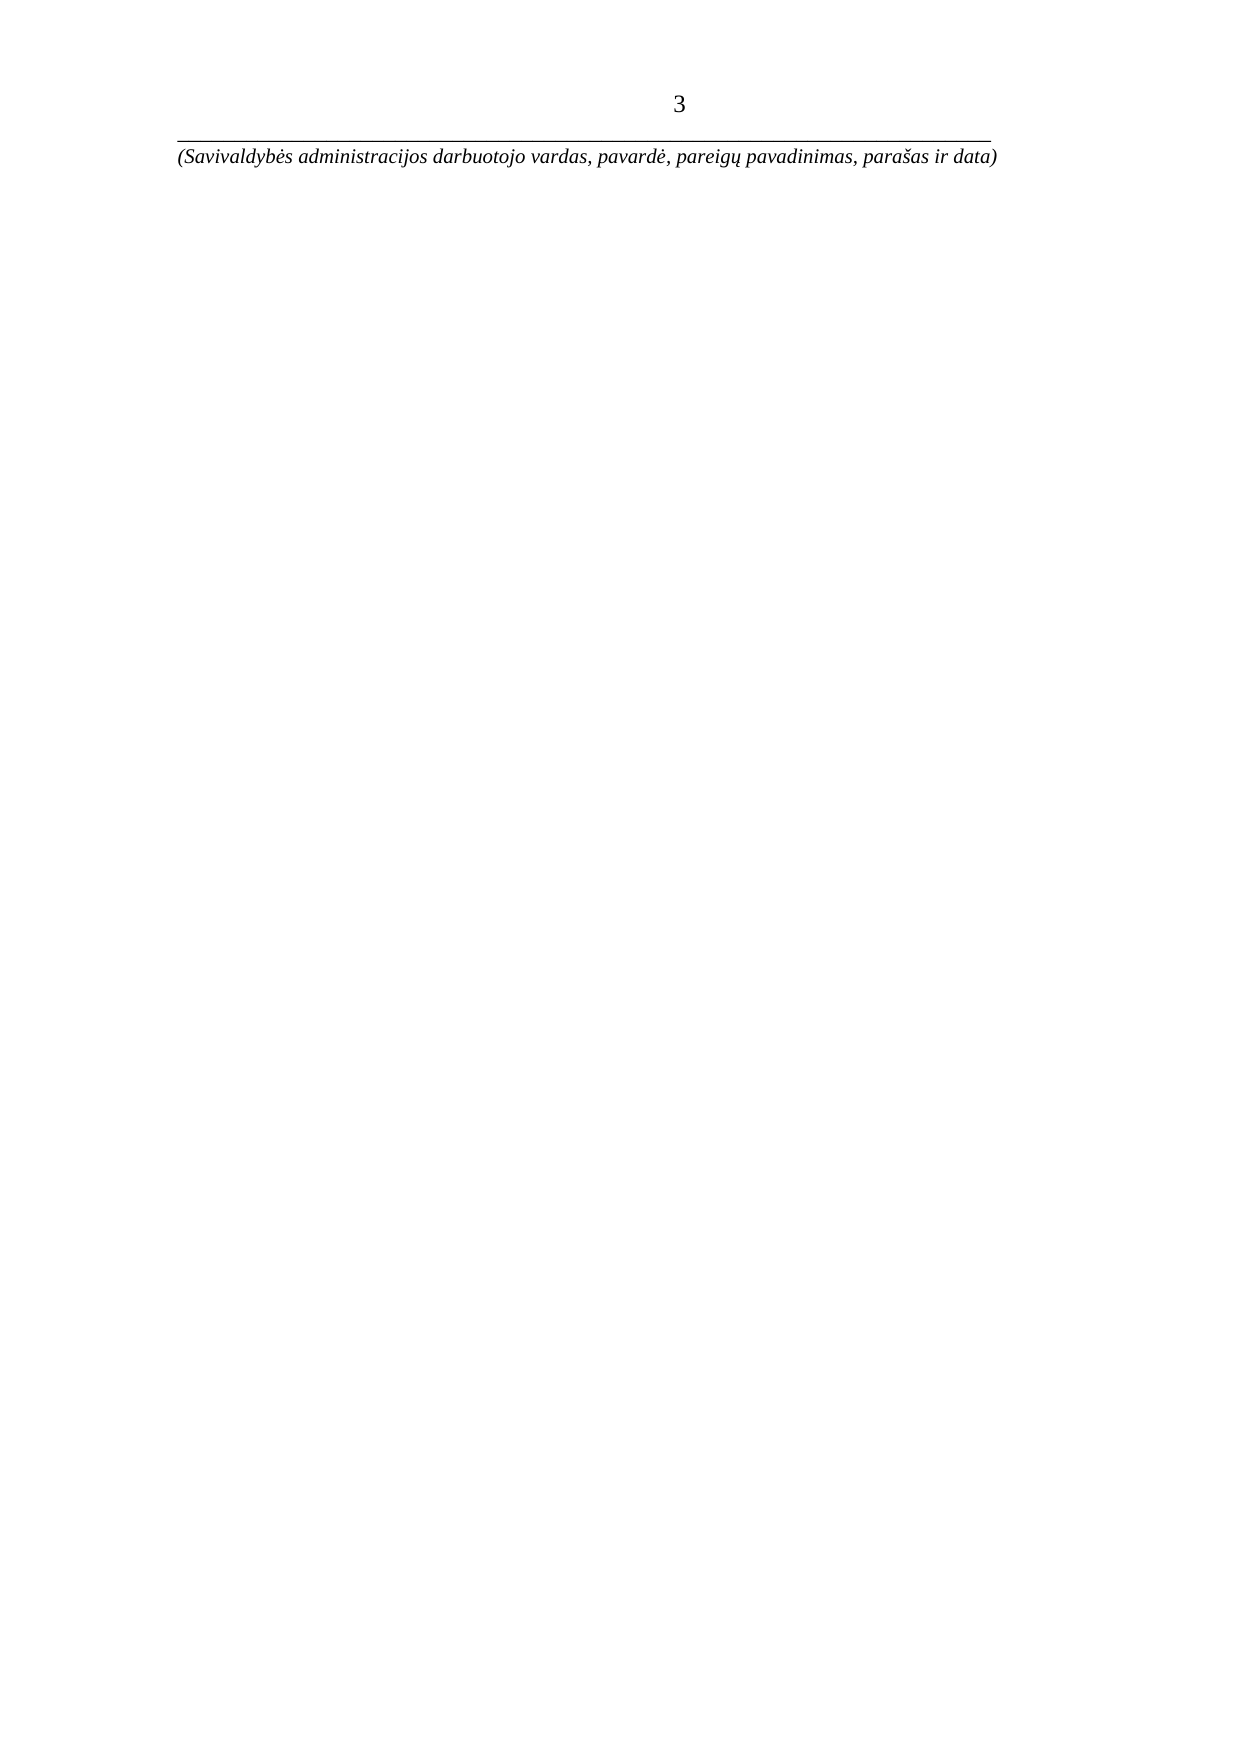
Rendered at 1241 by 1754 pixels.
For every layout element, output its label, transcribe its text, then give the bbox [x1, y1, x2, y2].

text (Savivaldybės administracijos darbuotojo vardas, pavardė, pareigų pavadinimas, parašas ir data) [177, 144, 1181, 168]
text _______________________________________________________________________ [177, 118, 1181, 144]
